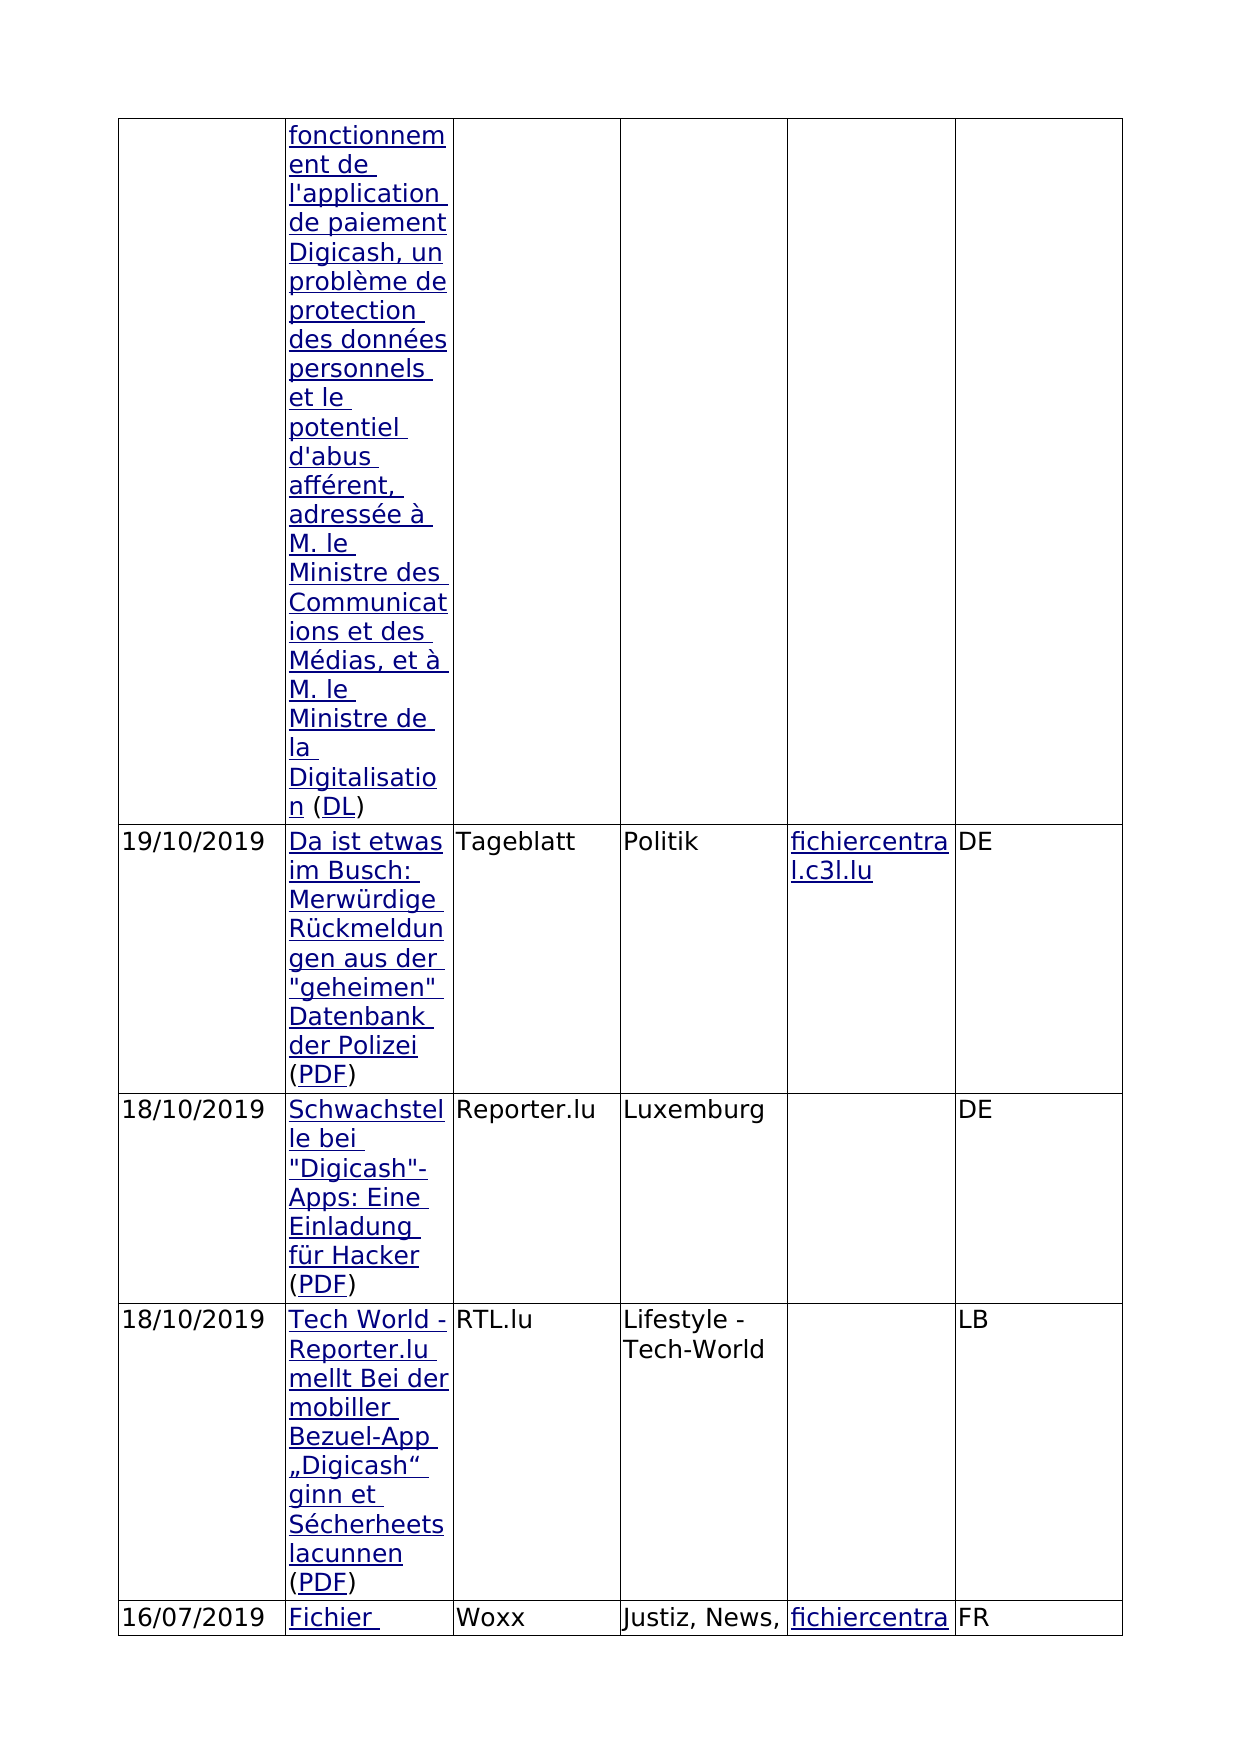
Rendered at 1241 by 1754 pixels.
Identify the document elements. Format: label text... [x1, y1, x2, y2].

table_cell Fichier [286, 1601, 453, 1635]
table_cell 19/10/2019 [119, 825, 285, 1092]
table_cell [788, 1304, 955, 1600]
table_cell fichiercentra [788, 1601, 955, 1635]
table_cell 16/07/2019 [119, 1601, 285, 1635]
table_cell RTL.lu [454, 1304, 620, 1600]
table_cell 18/10/2019 [119, 1094, 285, 1303]
table_cell fichiercentral.c3l.lu [788, 825, 955, 1092]
table_cell [119, 119, 285, 824]
table_cell LB [956, 1304, 1122, 1600]
table_cell [621, 119, 787, 824]
table_cell Tageblatt [454, 825, 620, 1092]
table_cell [956, 119, 1122, 824]
table_cell Lifestyle - Tech-World [621, 1304, 787, 1600]
table_cell Tech World - Reporter.lu mellt Bei der mobiller Bezuel-App „Digicash“ ginn et Sécherheetslacunnen (PDF) [286, 1304, 453, 1600]
table_cell Da ist etwas im Busch: Merwürdige Rückmeldungen aus der "geheimen" Datenbank der Polizei (PDF) [286, 825, 453, 1092]
table_cell 18/10/2019 [119, 1304, 285, 1600]
table_cell FR [956, 1601, 1122, 1635]
table_cell fonctionnement de l'application de paiement Digicash, un problème de protection des données personnels et le potentiel d'abus afférent, adressée à M. le Ministre des Communications et des Médias, et à M. le Ministre de la Digitalisation (DL) [286, 119, 453, 824]
table_cell DE [956, 1094, 1122, 1303]
table_cell Politik [621, 825, 787, 1092]
table_cell Luxemburg [621, 1094, 787, 1303]
table_cell Justiz, News, [621, 1601, 787, 1635]
table_cell DE [956, 825, 1122, 1092]
table_cell Schwachstelle bei "Digicash"-Apps: Eine Einladung für Hacker (PDF) [286, 1094, 453, 1303]
table_cell Woxx [454, 1601, 620, 1635]
table_cell [788, 1094, 955, 1303]
table_cell [788, 119, 955, 824]
table_cell [454, 119, 620, 824]
table_cell Reporter.lu [454, 1094, 620, 1303]
